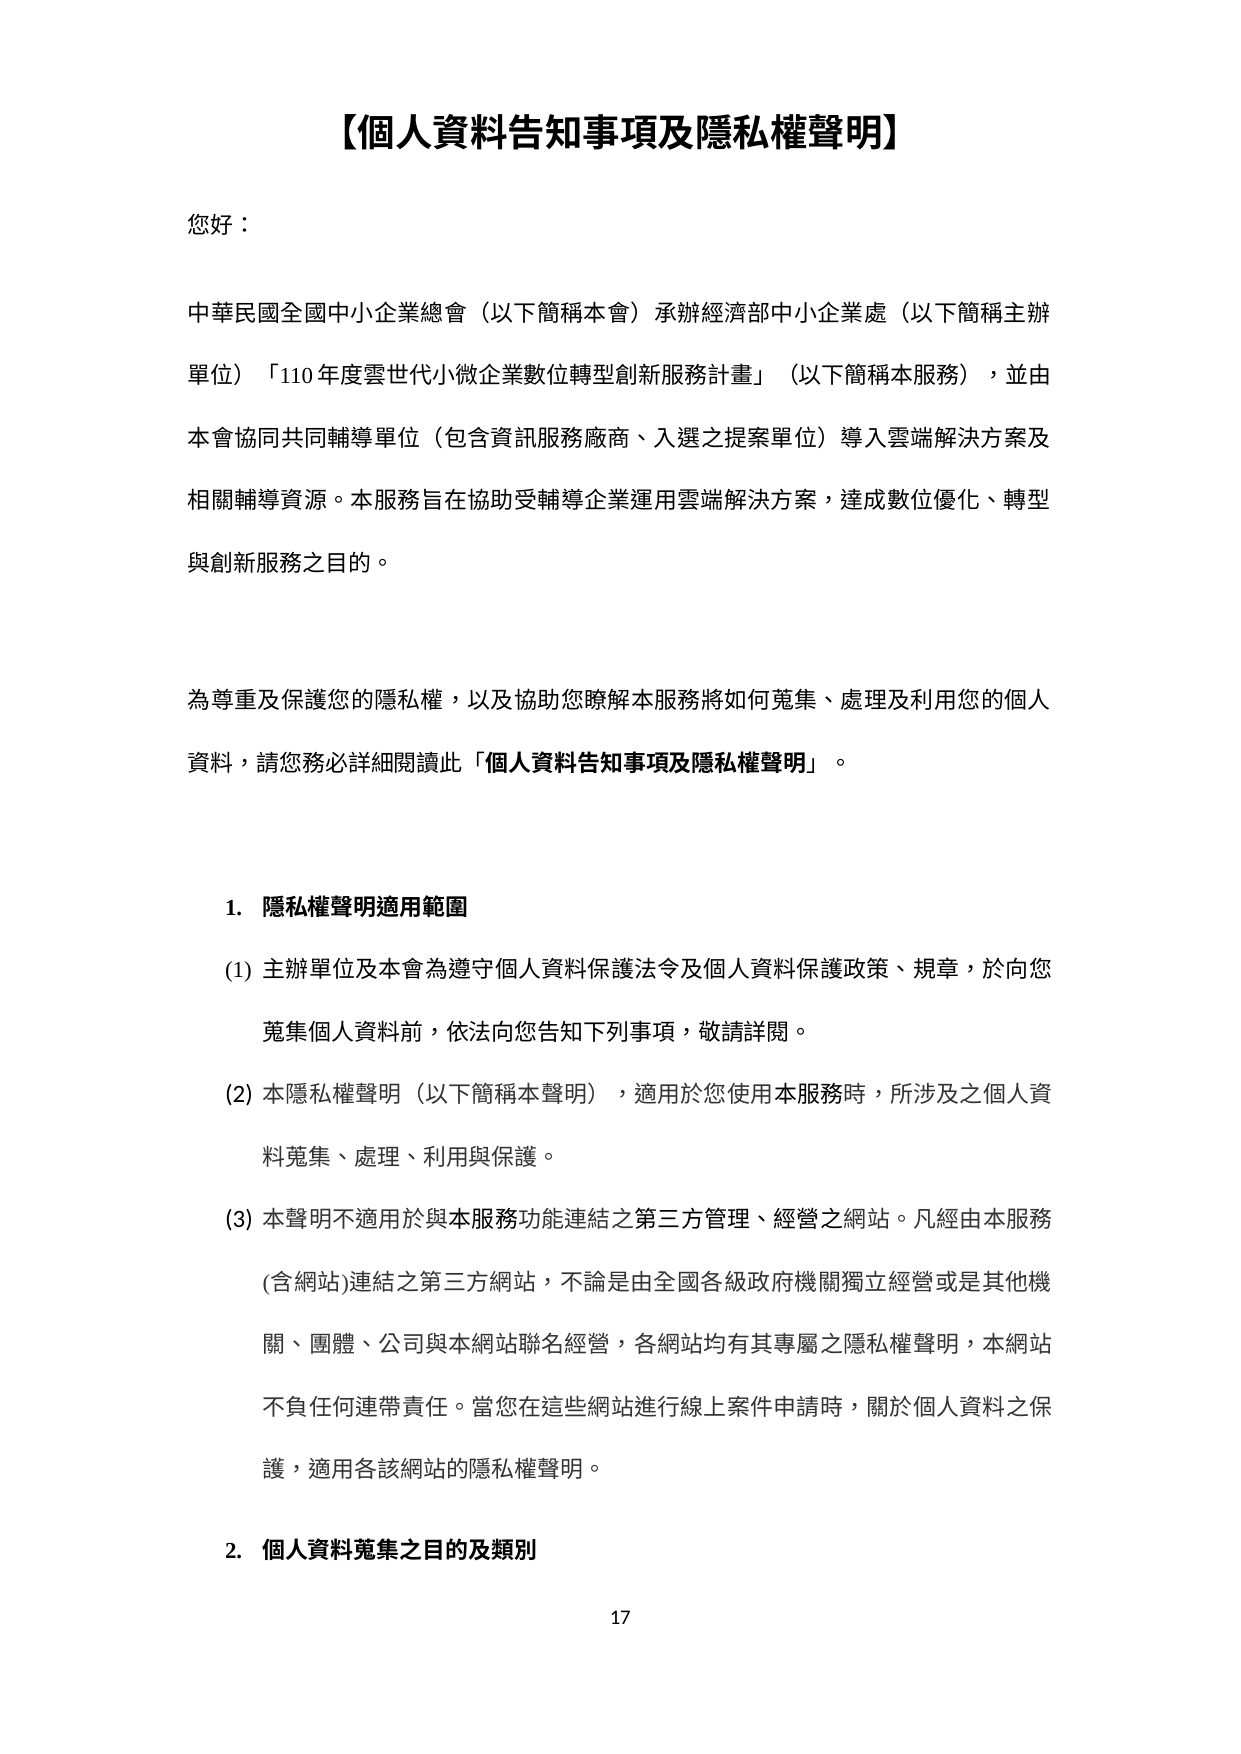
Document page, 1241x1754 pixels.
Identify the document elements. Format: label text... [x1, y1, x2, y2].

list 隱私權聲明適用範圍 [225, 863, 1053, 926]
text 為尊重及保護您的隱私權，以及協助您瞭解本服務將如何蒐集、處理及利用您的個人資料，請您務必詳細閱讀此「個人資料告知事項及隱私權聲明」。 [187, 657, 1053, 782]
text 【個人資料告知事項及隱私權聲明】 [187, 88, 1053, 151]
list 本聲明不適用於與本服務功能連結之第三方管理、經營之網站。凡經由本服務(含網站)連結之第三方網站，不論是由全國各級政府機關獨立經營或是其他機關、團體、公司與本網站聯名經營，各網站均有其專屬之隱私權聲明，本網站不負任何連帶責任。當您在這些網站進行線上案件申請時，關於個人資料之保護，適用各該網站的隱私權聲明。 [225, 1176, 1053, 1488]
list 本隱私權聲明（以下簡稱本聲明），適用於您使用本服務時，所涉及之個人資料蒐集、處理、利用與保護。 [225, 1051, 1053, 1176]
text 您好： [187, 182, 1053, 245]
text 中華民國全國中小企業總會（以下簡稱本會）承辦經濟部中小企業處（以下簡稱主辦單位）「110年度雲世代小微企業數位轉型創新服務計畫」（以下簡稱本服務），並由本會協同共同輔導單位（包含資訊服務廠商、入選之提案單位）導入雲端解決方案及相關輔導資源。本服務旨在協助受輔導企業運用雲端解決方案，達成數位優化、轉型與創新服務之目的。 [187, 270, 1053, 582]
list 主辦單位及本會為遵守個人資料保護法令及個人資料保護政策、規章，於向您蒐集個人資料前，依法向您告知下列事項，敬請詳閱。 [225, 926, 1053, 1051]
list 個人資料蒐集之目的及類別 [225, 1507, 1053, 1570]
